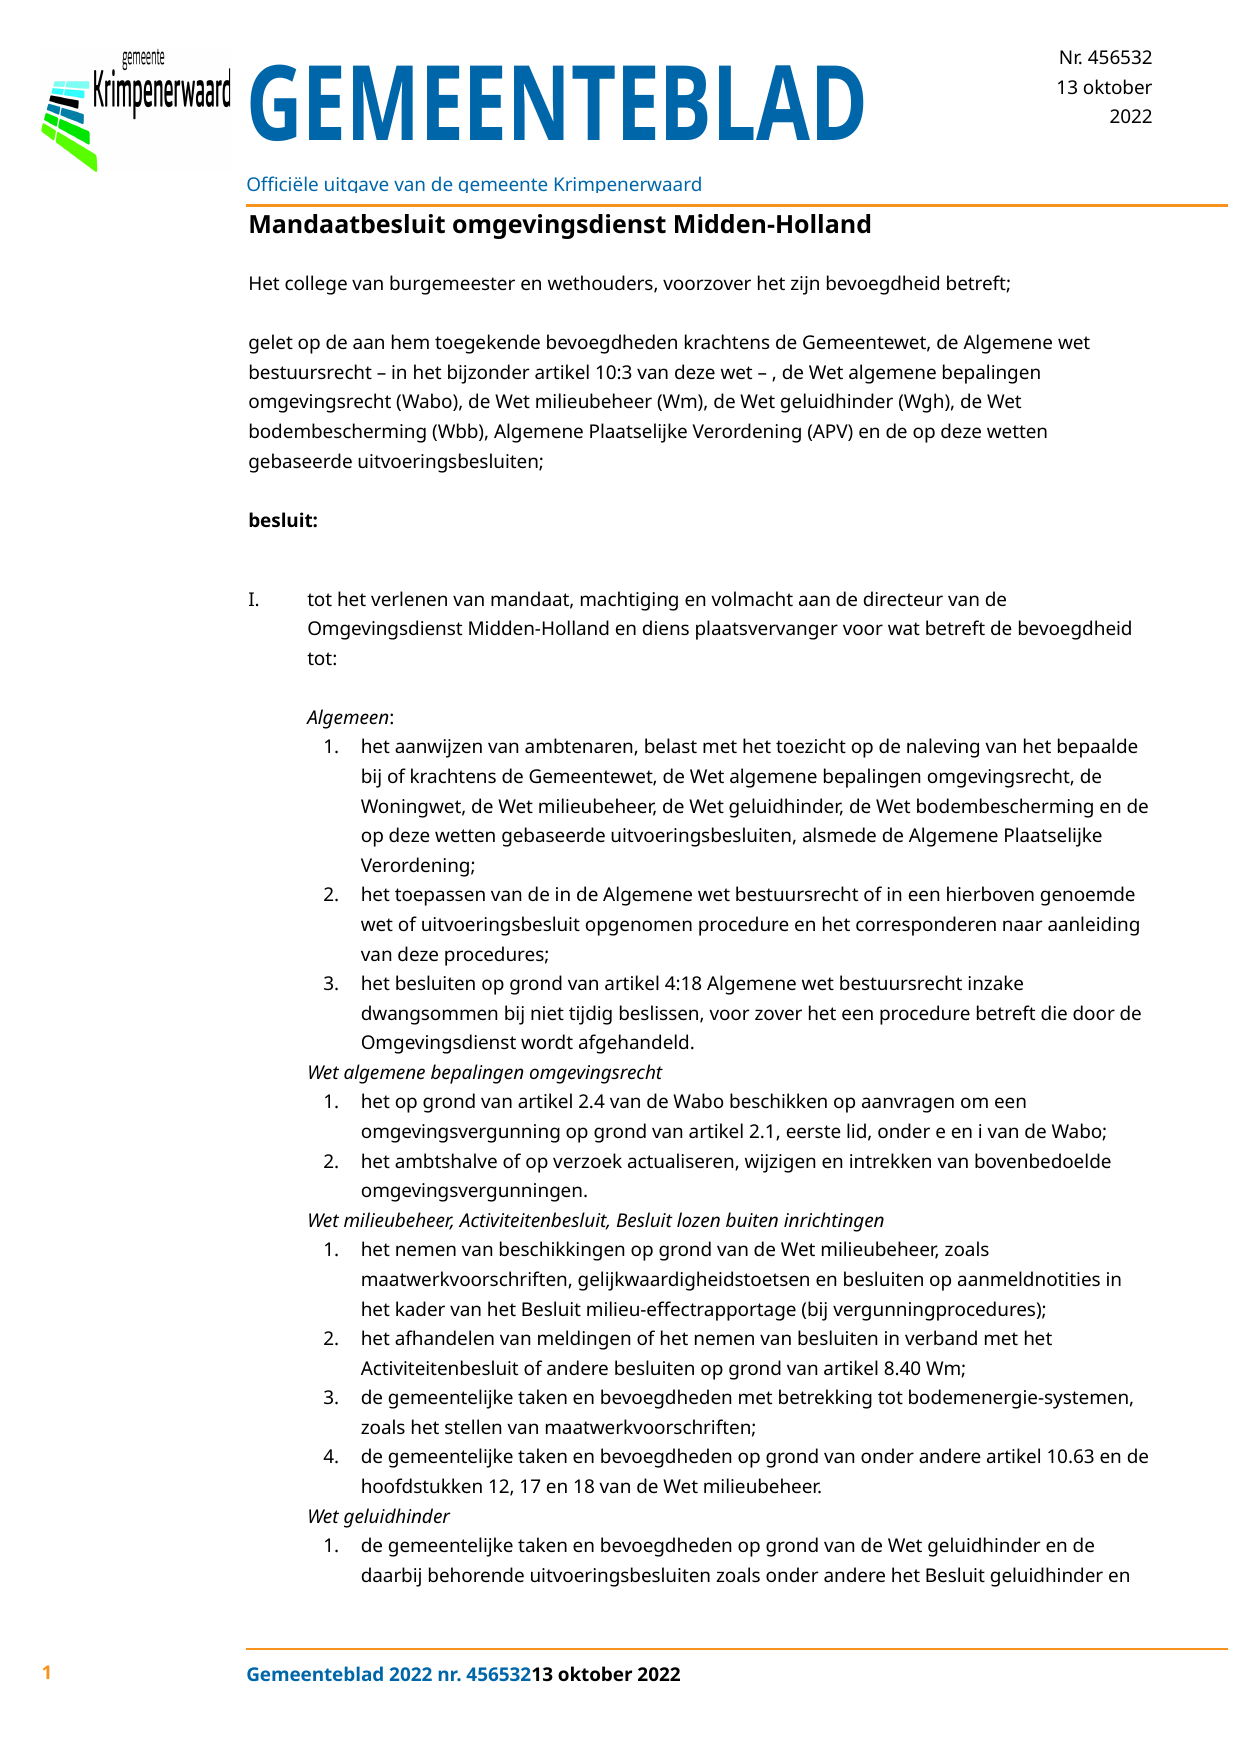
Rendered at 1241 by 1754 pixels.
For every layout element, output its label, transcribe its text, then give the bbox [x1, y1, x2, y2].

text Mandaatbesluit omgevingsdienst Midden-Holland [248, 207, 1152, 241]
picture [41, 47, 231, 172]
list Wet milieubeheer, Activiteitenbesluit, Besluit lozen buiten inrichtingen [248, 1207, 1152, 1233]
list het nemen van beschikkingen op grond van de Wet milieubeheer, zoals maatwerkvoorschriften, gelijkwaardigheidstoetsen en besluiten op aanmeldnotities in het kader van het Besluit milieu-effectrapportage (bij vergunningprocedures); [323, 1237, 1152, 1322]
text Het college van burgemeester en wethouders, voorzover het zijn bevoegdheid betreft; [248, 270, 1152, 296]
list Wet algemene bepalingen omgevingsrecht [248, 1059, 1152, 1085]
list de gemeentelijke taken en bevoegdheden met betrekking tot bodemenergie-systemen, zoals het stellen van maatwerkvoorschriften; [323, 1384, 1152, 1440]
list het op grond van artikel 2.4 van de Wabo beschikken op aanvragen om een omgevingsvergunning op grond van artikel 2.1, eerste lid, onder e en i van de Wabo; [323, 1089, 1152, 1144]
list het afhandelen van meldingen of het nemen van besluiten in verband met het Activiteitenbesluit of andere besluiten op grond van artikel 8.40 Wm; [323, 1325, 1152, 1381]
list het besluiten op grond van artikel 4:18 Algemene wet bestuursrecht inzake dwangsommen bij niet tijdig beslissen, voor zover het een procedure betreft die door de Omgevingsdienst wordt afgehandeld. [323, 970, 1152, 1055]
list Wet geluidhinder [248, 1503, 1152, 1529]
text gelet op de aan hem toegekende bevoegdheden krachtens de Gemeentewet, de Algemene wet bestuursrecht – in het bijzonder artikel 10:3 van deze wet – , de Wet algemene bepalingen omgevingsrecht (Wabo), de Wet milieubeheer (Wm), de Wet geluidhinder (Wgh), de Wet bodembescherming (Wbb), Algemene Plaatselijke Verordening (APV) en de op deze wetten gebaseerde uitvoeringsbesluiten; [248, 329, 1152, 473]
list het toepassen van de in de Algemene wet bestuursrecht of in een hierboven genoemde wet of uitvoeringsbesluit opgenomen procedure en het corresponderen naar aanleiding van deze procedures; [323, 882, 1152, 967]
list het ambtshalve of op verzoek actualiseren, wijzigen en intrekken van bovenbedoelde omgevingsvergunningen. [323, 1148, 1152, 1203]
list de gemeentelijke taken en bevoegdheden op grond van de Wet geluidhinder en de daarbij behorende uitvoeringsbesluiten zoals onder andere het Besluit geluidhinder en [323, 1532, 1152, 1588]
text besluit: [248, 507, 1152, 533]
list de gemeentelijke taken en bevoegdheden op grond van onder andere artikel 10.63 en de hoofdstukken 12, 17 en 18 van de Wet milieubeheer. [323, 1444, 1152, 1499]
list het aanwijzen van ambtenaren, belast met het toezicht op de naleving van het bepaalde bij of krachtens de Gemeentewet, de Wet algemene bepalingen omgevingsrecht, de Woningwet, de Wet milieubeheer, de Wet geluidhinder, de Wet bodembescherming en de op deze wetten gebaseerde uitvoeringsbesluiten, alsmede de Algemene Plaatselijke Verordening; [323, 734, 1152, 878]
list Algemeen: [248, 704, 1152, 730]
list tot het verlenen van mandaat, machtiging en volmacht aan de directeur van de Omgevingsdienst Midden-Holland en diens plaatsvervanger voor wat betreft de bevoegdheid tot: [248, 586, 1152, 671]
